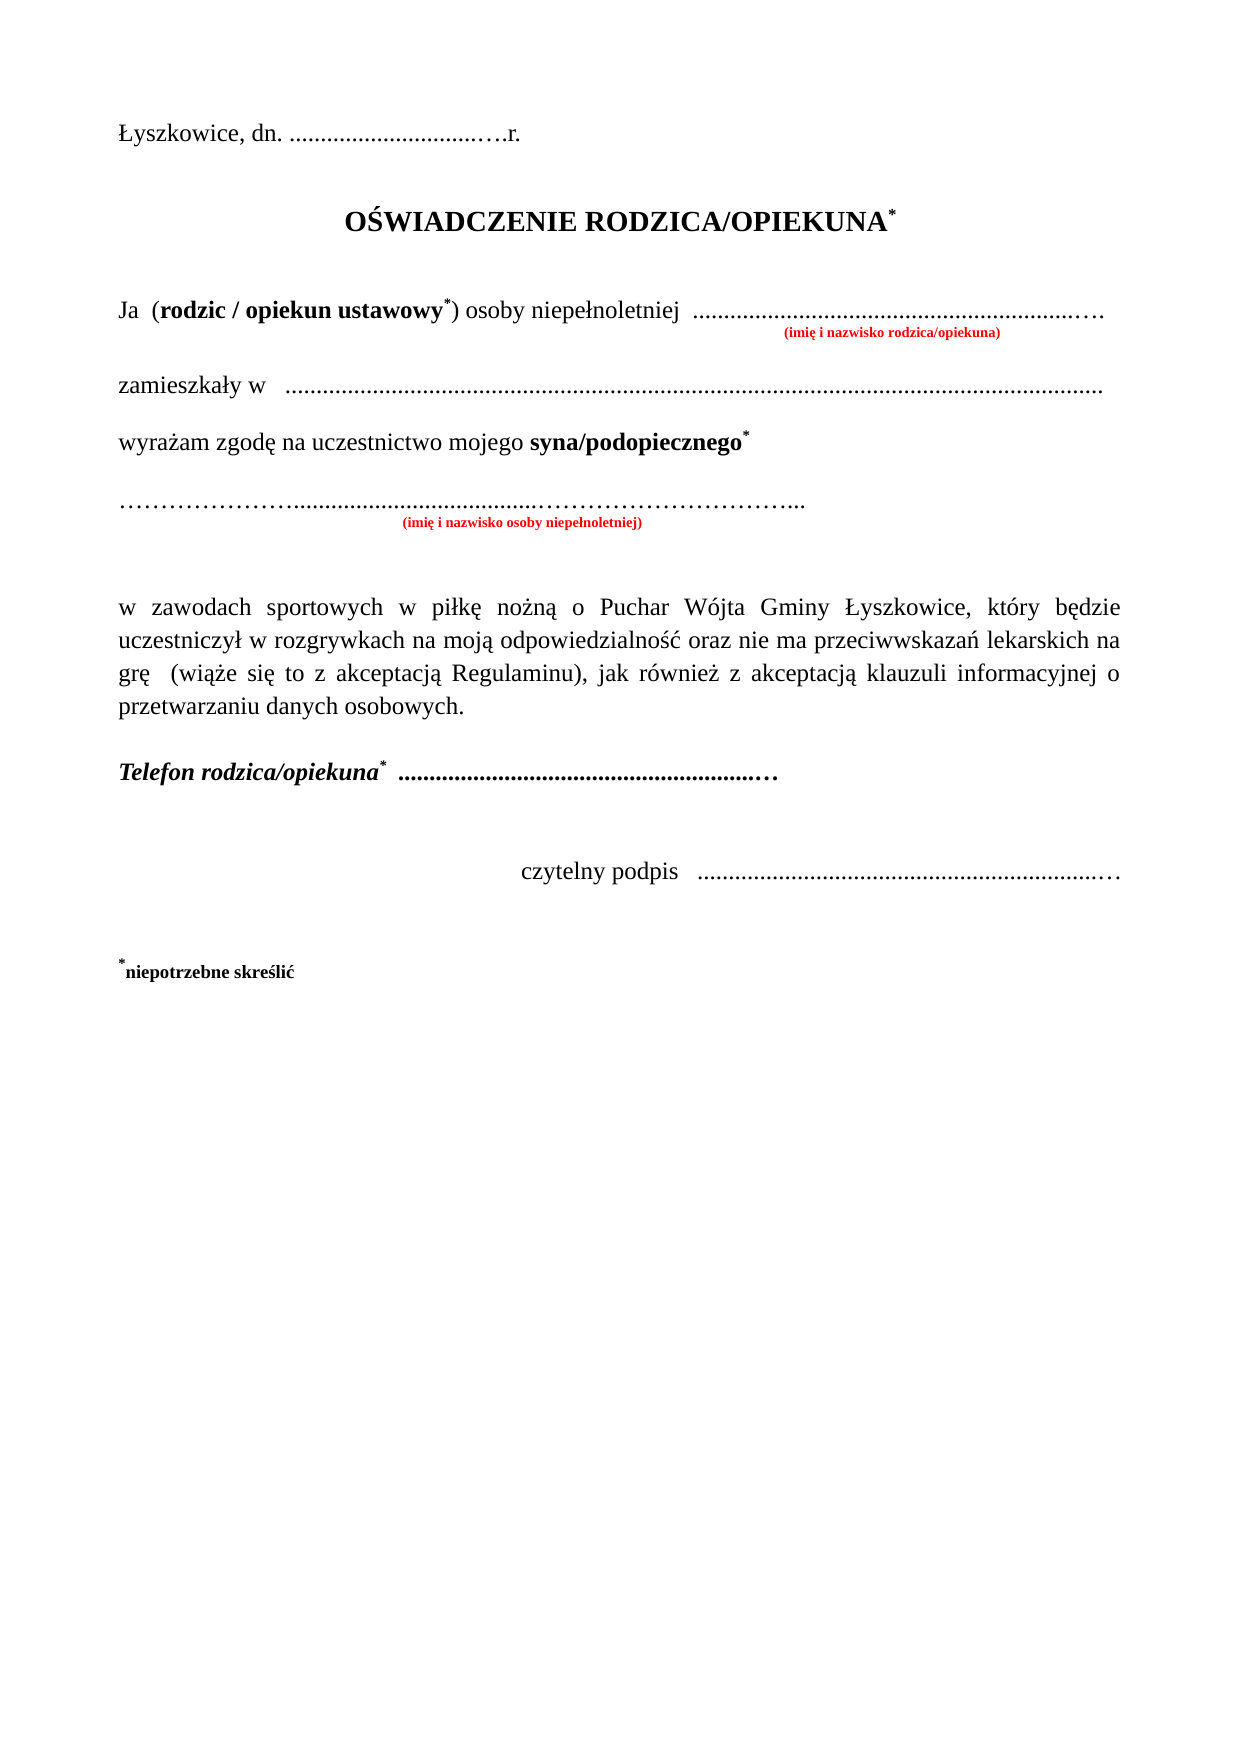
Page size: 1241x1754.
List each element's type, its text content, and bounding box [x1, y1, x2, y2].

text Ja (rodzic / opiekun ustawowy*) osoby niepełnoletniej .............................................................…. [118, 238, 1122, 324]
text (imię i nazwisko rodzica/opiekuna) zamieszkały w ................................................................................................................................... wyrażam zgodę na uczestnictwo mojego syna/podopiecznego* [118, 324, 1122, 456]
text *niepotrzebne skreślić [118, 955, 1122, 984]
text czytelny podpis ................................................................… [118, 856, 1122, 885]
text w zawodach sportowych w piłkę nożną o Puchar Wójta Gminy Łyszkowice, który będzie uczestniczył w rozgrywkach na moją odpowiedzialność oraz nie ma przeciwwskazań lekarskich na grę (wiąże się to z akceptacją Regulaminu), jak również z akceptacją klauzuli informacyjnej o przetwarzaniu danych osobowych. [118, 559, 1122, 720]
text (imię i nazwisko osoby niepełnoletniej) [118, 513, 1122, 559]
text Łyszkowice, dn. ..............................….r. [118, 118, 1122, 147]
text OŚWIADCZENIE RODZICA/OPIEKUNA* [118, 204, 1122, 238]
text ………………….......................................…………………………... [118, 485, 1122, 513]
text Telefon rodzica/opiekuna* .........................................................… [118, 757, 1122, 786]
